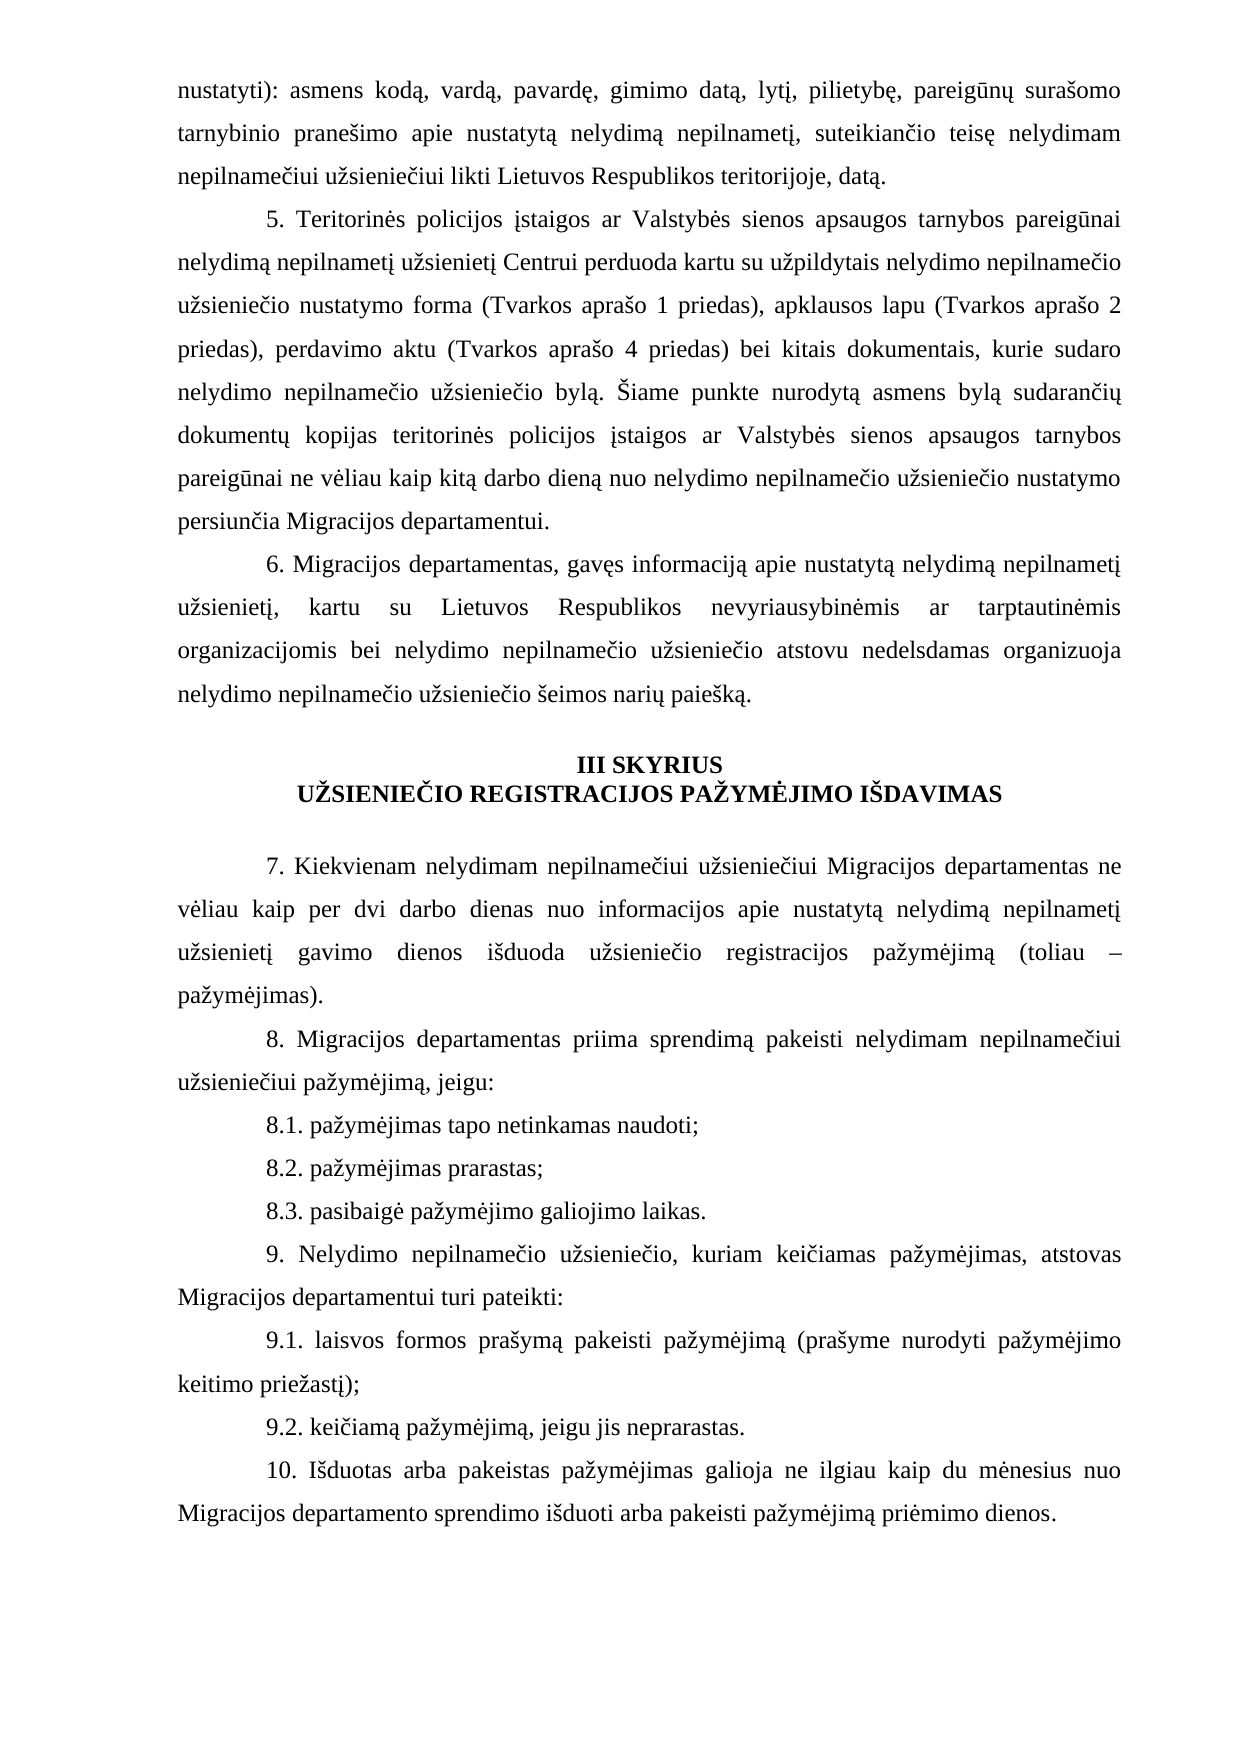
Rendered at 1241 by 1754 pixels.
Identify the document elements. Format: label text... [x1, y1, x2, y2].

text UŽSIENIEČIO REGISTRACIJOS PAŽYMĖJIMO IŠDAVIMAS [177, 779, 1122, 808]
text 6. Migracijos departamentas, gavęs informaciją apie nustatytą nelydimą nepilnametį užsienietį, kartu su Lietuvos Respublikos nevyriausybinėmis ar tarptautinėmis organizacijomis bei nelydimo nepilnamečio užsieniečio atstovu nedelsdamas organizuoja nelydimo nepilnamečio užsieniečio šeimos narių paiešką. [177, 549, 1122, 707]
text nustatyti): asmens kodą, vardą, pavardę, gimimo datą, lytį, pilietybę, pareigūnų surašomo tarnybinio pranešimo apie nustatytą nelydimą nepilnametį, suteikiančio teisę nelydimam nepilnamečiui užsieniečiui likti Lietuvos Respublikos teritorijoje, datą. [177, 75, 1122, 190]
text 8.3. pasibaigė pažymėjimo galiojimo laikas. [177, 1196, 1122, 1225]
text 8.1. pažymėjimas tapo netinkamas naudoti; [177, 1110, 1122, 1139]
text 10. Išduotas arba pakeistas pažymėjimas galioja ne ilgiau kaip du mėnesius nuo Migracijos departamento sprendimo išduoti arba pakeisti pažymėjimą priėmimo dienos. [177, 1455, 1122, 1527]
text 8. Migracijos departamentas priima sprendimą pakeisti nelydimam nepilnamečiui užsieniečiui pažymėjimą, jeigu: [177, 1024, 1122, 1096]
text 8.2. pažymėjimas prarastas; [177, 1153, 1122, 1182]
text 9. Nelydimo nepilnamečio užsieniečio, kuriam keičiamas pažymėjimas, atstovas Migracijos departamentui turi pateikti: [177, 1239, 1122, 1311]
text 9.2. keičiamą pažymėjimą, jeigu jis neprarastas. [177, 1412, 1122, 1441]
text III SKYRIUS [177, 751, 1122, 779]
text 5. Teritorinės policijos įstaigos ar Valstybės sienos apsaugos tarnybos pareigūnai nelydimą nepilnametį užsienietį Centrui perduoda kartu su užpildytais nelydimo nepilnamečio užsieniečio nustatymo forma (Tvarkos aprašo 1 priedas), apklausos lapu (Tvarkos aprašo 2 priedas), perdavimo aktu (Tvarkos aprašo 4 priedas) bei kitais dokumentais, kurie sudaro nelydimo nepilnamečio užsieniečio bylą. Šiame punkte nurodytą asmens bylą sudarančių dokumentų kopijas teritorinės policijos įstaigos ar Valstybės sienos apsaugos tarnybos pareigūnai ne vėliau kaip kitą darbo dieną nuo nelydimo nepilnamečio užsieniečio nustatymo persiunčia Migracijos departamentui. [177, 204, 1122, 535]
text 9.1. laisvos formos prašymą pakeisti pažymėjimą (prašyme nurodyti pažymėjimo keitimo priežastį); [177, 1326, 1122, 1397]
text 7. Kiekvienam nelydimam nepilnamečiui užsieniečiui Migracijos departamentas ne vėliau kaip per dvi darbo dienas nuo informacijos apie nustatytą nelydimą nepilnametį užsienietį gavimo dienos išduoda užsieniečio registracijos pažymėjimą (toliau – pažymėjimas). [177, 851, 1122, 1009]
